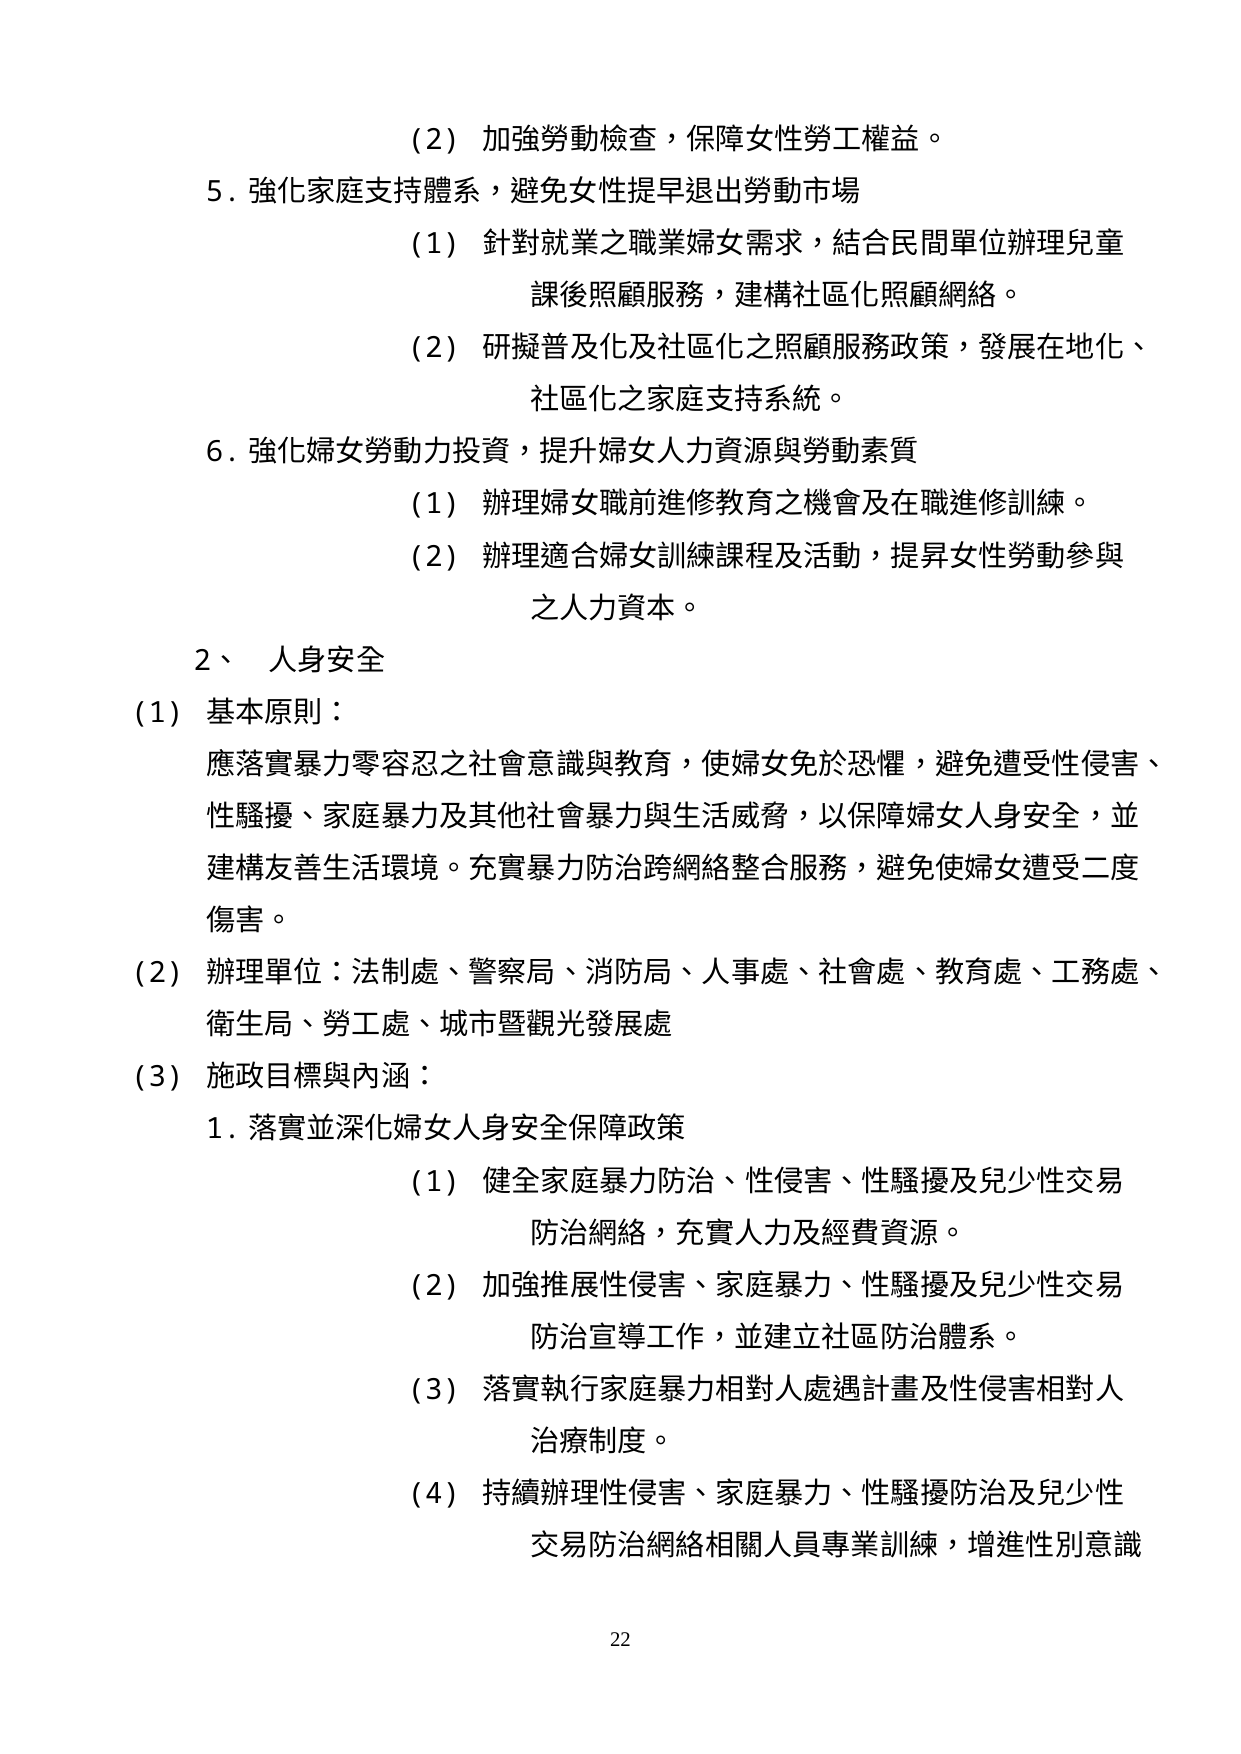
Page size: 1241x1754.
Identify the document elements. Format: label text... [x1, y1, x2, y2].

list 研擬普及化及社區化之照顧服務政策，發展在地化、社區化之家庭支持系統。 [407, 316, 1152, 420]
list 加強推展性侵害、家庭暴力、性騷擾及兒少性交易防治宣導工作，並建立社區防治體系。 [407, 1253, 1152, 1358]
list 人身安全 [164, 628, 1152, 681]
list 辦理單位：法制處、警察局、消防局、人事處、社會處、教育處、工務處、衛生局、勞工處、城市暨觀光發展處 [131, 941, 1152, 1045]
list 強化婦女勞動力投資，提升婦女人力資源與勞動素質 [206, 420, 1152, 472]
list 持續辦理性侵害、家庭暴力、性騷擾防治及兒少性交易防治網絡相關人員專業訓練，增進性別意識及性別敏感度，以提升婦女人身安全之服務品質。 [407, 1462, 1152, 1566]
list 基本原則： [131, 681, 1152, 733]
list 落實並深化婦女人身安全保障政策 [206, 1097, 1152, 1149]
list 辦理婦女職前進修教育之機會及在職進修訓練。 [407, 472, 1152, 524]
list 加強勞動檢查，保障女性勞工權益。 [407, 108, 1152, 160]
list 針對就業之職業婦女需求，結合民間單位辦理兒童課後照顧服務，建構社區化照顧網絡。 [407, 212, 1152, 316]
list 辦理適合婦女訓練課程及活動，提昇女性勞動參與之人力資本。 [407, 524, 1152, 628]
list 落實執行家庭暴力相對人處遇計畫及性侵害相對人治療制度。 [407, 1358, 1152, 1462]
list 健全家庭暴力防治、性侵害、性騷擾及兒少性交易防治網絡，充實人力及經費資源。 [407, 1149, 1152, 1253]
list 施政目標與內涵： [131, 1045, 1152, 1097]
list 強化家庭支持體系，避免女性提早退出勞動市場 [206, 160, 1152, 212]
text 應落實暴力零容忍之社會意識與教育，使婦女免於恐懼，避免遭受性侵害、性騷擾、家庭暴力及其他社會暴力與生活威脅，以保障婦女人身安全，並建構友善生活環境。充實暴力防治跨網絡整合服務，避免使婦女遭受二度傷害。 [206, 733, 1152, 941]
